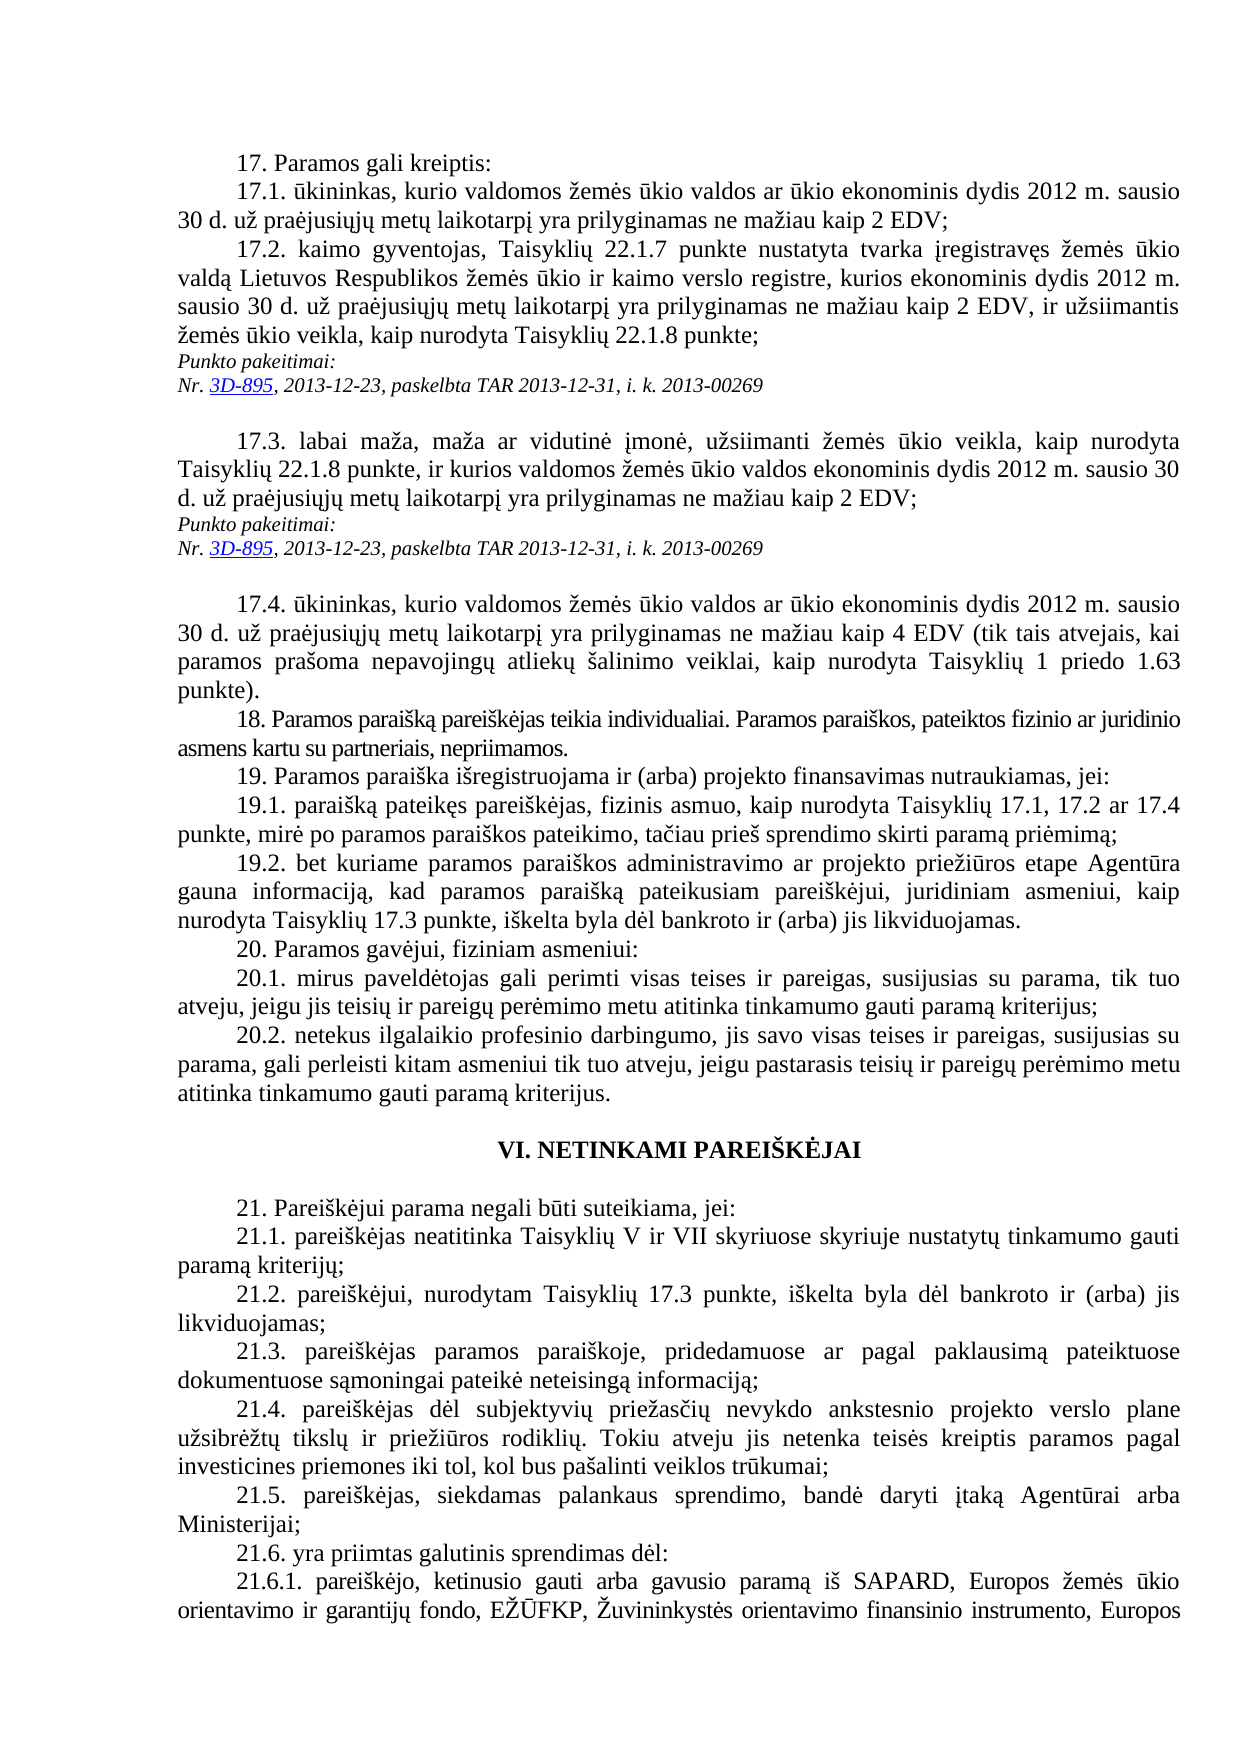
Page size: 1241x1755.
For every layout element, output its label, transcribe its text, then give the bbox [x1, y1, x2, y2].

text Punkto pakeitimai: [177, 512, 1181, 536]
text 21.1. pareiškėjas neatitinka Taisyklių V ir VII skyriuose skyriuje nustatytų tinkamumo gauti paramą kriterijų; [177, 1221, 1181, 1279]
text 20.1. mirus paveldėtojas gali perimti visas teises ir pareigas, susijusias su parama, tik tuo atveju, jeigu jis teisių ir pareigų perėmimo metu atitinka tinkamumo gauti paramą kriterijus; [177, 963, 1181, 1020]
text 21.6.1. pareiškėjo, ketinusio gauti arba gavusio paramą iš SAPARD, Europos žemės ūkio orientavimo ir garantijų fondo, EŽŪFKP, Žuvininkystės orientavimo finansinio instrumento, Europos [177, 1566, 1181, 1624]
text VI. NETINKAMI PAREIŠKĖJAI [177, 1135, 1181, 1164]
text Punkto pakeitimai: [177, 349, 1181, 373]
text 17.2. kaimo gyventojas, Taisyklių 22.1.7 punkte nustatyta tvarka įregistravęs žemės ūkio valdą Lietuvos Respublikos žemės ūkio ir kaimo verslo registre, kurios ekonominis dydis 2012 m. sausio 30 d. už praėjusiųjų metų laikotarpį yra prilyginamas ne mažiau kaip 2 EDV, ir užsiimantis žemės ūkio veikla, kaip nurodyta Taisyklių 22.1.8 punkte; [177, 234, 1181, 349]
text 21. Pareiškėjui parama negali būti suteikiama, jei: [177, 1193, 1181, 1221]
text 21.3. pareiškėjas paramos paraiškoje, pridedamuose ar pagal paklausimą pateiktuose dokumentuose sąmoningai pateikė neteisingą informaciją; [177, 1336, 1181, 1394]
text 17.1. ūkininkas, kurio valdomos žemės ūkio valdos ar ūkio ekonominis dydis 2012 m. sausio 30 d. už praėjusiųjų metų laikotarpį yra prilyginamas ne mažiau kaip 2 EDV; [177, 176, 1181, 234]
text 17. Paramos gali kreiptis: [177, 148, 1181, 176]
text 21.4. pareiškėjas dėl subjektyvių priežasčių nevykdo ankstesnio projekto verslo plane užsibrėžtų tikslų ir priežiūros rodiklių. Tokiu atveju jis netenka teisės kreiptis paramos pagal investicines priemones iki tol, kol bus pašalinti veiklos trūkumai; [177, 1394, 1181, 1480]
text 21.6. yra priimtas galutinis sprendimas dėl: [177, 1538, 1181, 1566]
text 21.5. pareiškėjas, siekdamas palankaus sprendimo, bandė daryti įtaką Agentūrai arba Ministerijai; [177, 1480, 1181, 1538]
text Nr. 3D-895, 2013-12-23, paskelbta TAR 2013-12-31, i. k. 2013-00269 [177, 373, 1181, 397]
text 19.1. paraišką pateikęs pareiškėjas, fizinis asmuo, kaip nurodyta Taisyklių 17.1, 17.2 ar 17.4 punkte, mirė po paramos paraiškos pateikimo, tačiau prieš sprendimo skirti paramą priėmimą; [177, 790, 1181, 848]
text 19.2. bet kuriame paramos paraiškos administravimo ar projekto priežiūros etape Agentūra gauna informaciją, kad paramos paraišką pateikusiam pareiškėjui, juridiniam asmeniui, kaip nurodyta Taisyklių 17.3 punkte, iškelta byla dėl bankroto ir (arba) jis likviduojamas. [177, 848, 1181, 934]
text 19. Paramos paraiška išregistruojama ir (arba) projekto finansavimas nutraukiamas, jei: [177, 761, 1181, 790]
text 20. Paramos gavėjui, fiziniam asmeniui: [177, 934, 1181, 963]
text 18. Paramos paraišką pareiškėjas teikia individualiai. Paramos paraiškos, pateiktos fizinio ar juridinio asmens kartu su partneriais, nepriimamos. [177, 704, 1181, 761]
text 21.2. pareiškėjui, nurodytam Taisyklių 17.3 punkte, iškelta byla dėl bankroto ir (arba) jis likviduojamas; [177, 1279, 1181, 1336]
text 17.3. labai maža, maža ar vidutinė įmonė, užsiimanti žemės ūkio veikla, kaip nurodyta Taisyklių 22.1.8 punkte, ir kurios valdomos žemės ūkio valdos ekonominis dydis 2012 m. sausio 30 d. už praėjusiųjų metų laikotarpį yra prilyginamas ne mažiau kaip 2 EDV; [177, 426, 1181, 512]
text 20.2. netekus ilgalaikio profesinio darbingumo, jis savo visas teises ir pareigas, susijusias su parama, gali perleisti kitam asmeniui tik tuo atveju, jeigu pastarasis teisių ir pareigų perėmimo metu atitinka tinkamumo gauti paramą kriterijus. [177, 1020, 1181, 1106]
text Nr. 3D-895, 2013-12-23, paskelbta TAR 2013-12-31, i. k. 2013-00269 [177, 536, 1181, 560]
text 17.4. ūkininkas, kurio valdomos žemės ūkio valdos ar ūkio ekonominis dydis 2012 m. sausio 30 d. už praėjusiųjų metų laikotarpį yra prilyginamas ne mažiau kaip 4 EDV (tik tais atvejais, kai paramos prašoma nepavojingų atliekų šalinimo veiklai, kaip nurodyta Taisyklių 1 priedo 1.63 punkte). [177, 589, 1181, 704]
